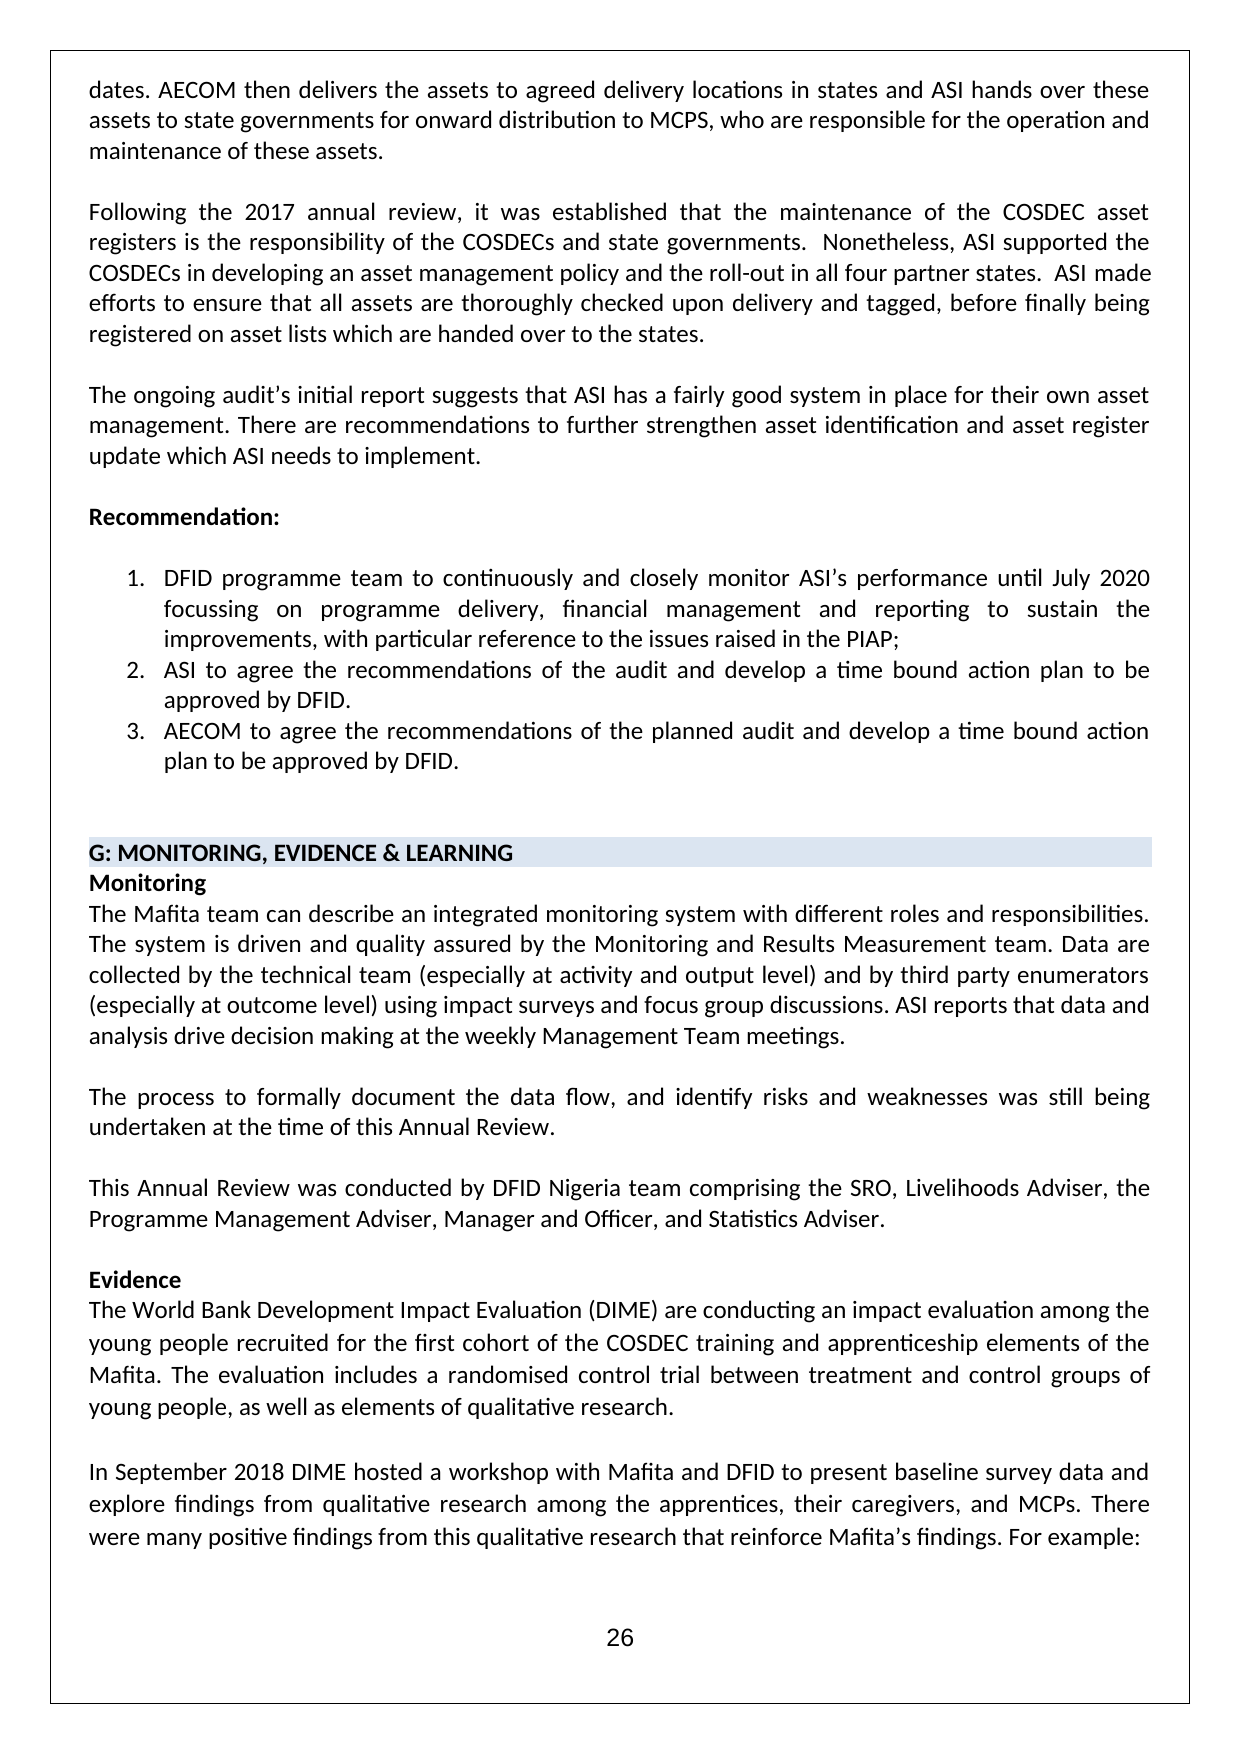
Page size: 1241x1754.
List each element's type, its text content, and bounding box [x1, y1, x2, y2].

text In September 2018 DIME hosted a workshop with Mafita and DFID to present baseline survey data and explore findings from qualitative research among the apprentices, their caregivers, and MCPs. There were many positive findings from this qualitative research that reinforce Mafita’s findings. For example: [89, 1456, 1152, 1551]
list ASI to agree the recommendations of the audit and develop a time bound action plan to be approved by DFID. [126, 654, 1152, 715]
list AECOM to agree the recommendations of the planned audit and develop a time bound action plan to be approved by DFID. [126, 715, 1152, 776]
text dates. AECOM then delivers the assets to agreed delivery locations in states and ASI hands over these assets to state governments for onward distribution to MCPS, who are responsible for the operation and maintenance of these assets. [89, 74, 1152, 165]
text Following the 2017 annual review, it was established that the maintenance of the COSDEC asset registers is the responsibility of the COSDECs and state governments. Nonetheless, ASI supported the COSDECs in developing an asset management policy and the roll-out in all four partner states. ASI made efforts to ensure that all assets are thoroughly checked upon delivery and tagged, before finally being registered on asset lists which are handed over to the states. [89, 196, 1152, 348]
text Monitoring [89, 867, 1152, 898]
text Evidence [89, 1264, 1152, 1295]
text The process to formally document the data flow, and identify risks and weaknesses was still being undertaken at the time of this Annual Review. [89, 1081, 1152, 1142]
text The World Bank Development Impact Evaluation (DIME) are conducting an impact evaluation among the young people recruited for the first cohort of the COSDEC training and apprenticeship elements of the Mafita. The evaluation includes a randomised control trial between treatment and control groups of young people, as well as elements of qualitative research. [89, 1295, 1152, 1422]
text The ongoing audit’s initial report suggests that ASI has a fairly good system in place for their own asset management. There are recommendations to further strengthen asset identification and asset register update which ASI needs to implement. [89, 379, 1152, 471]
text Recommendation: [89, 501, 1152, 532]
text G: MONITORING, EVIDENCE & LEARNING [89, 837, 1152, 867]
text This Annual Review was conducted by DFID Nigeria team comprising the SRO, Livelihoods Adviser, the Programme Management Adviser, Manager and Officer, and Statistics Adviser. [89, 1173, 1152, 1234]
text The Mafita team can describe an integrated monitoring system with different roles and responsibilities. The system is driven and quality assured by the Monitoring and Results Measurement team. Data are collected by the technical team (especially at activity and output level) and by third party enumerators (especially at outcome level) using impact surveys and focus group discussions. ASI reports that data and analysis drive decision making at the weekly Management Team meetings. [89, 898, 1152, 1051]
list DFID programme team to continuously and closely monitor ASI’s performance until July 2020 focussing on programme delivery, financial management and reporting to sustain the improvements, with particular reference to the issues raised in the PIAP; [126, 562, 1152, 654]
